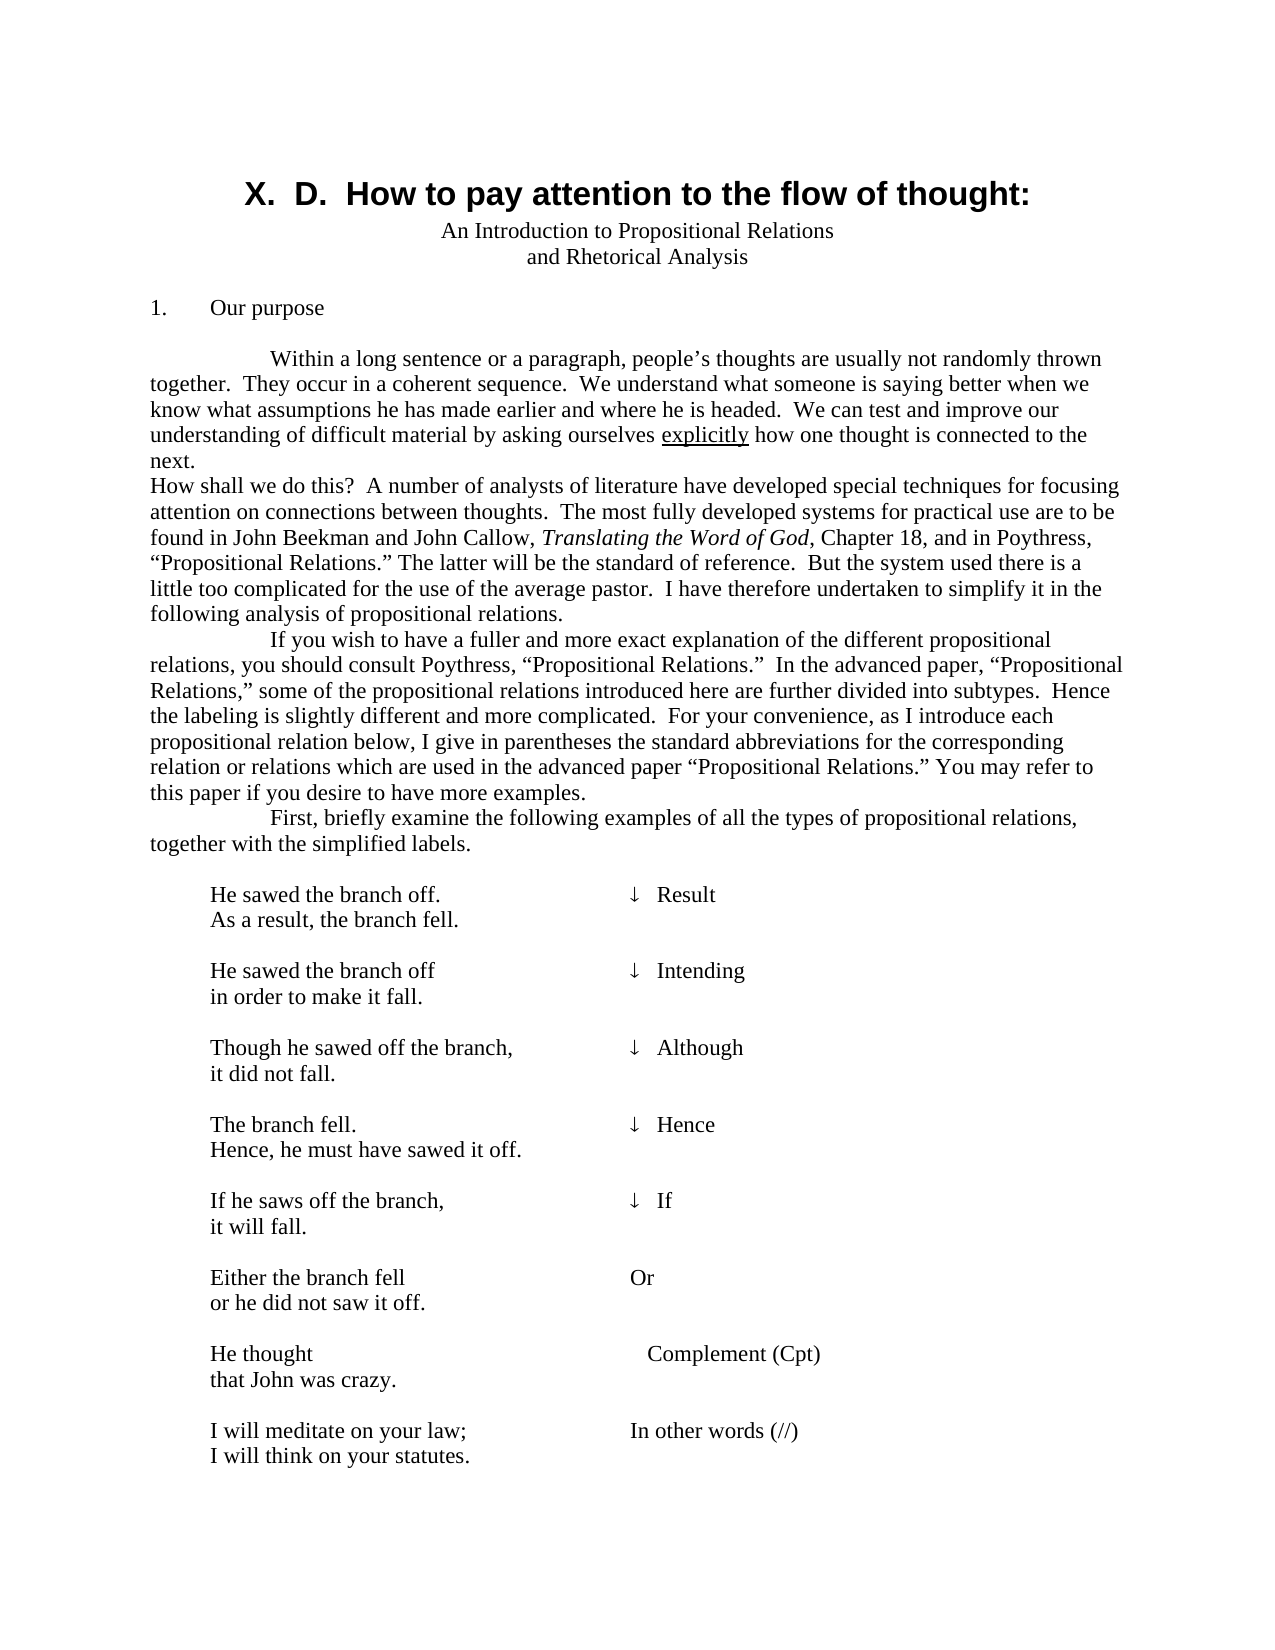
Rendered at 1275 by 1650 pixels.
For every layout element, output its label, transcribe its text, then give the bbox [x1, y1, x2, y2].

text that John was crazy. [150, 1367, 1125, 1392]
text Hence, he must have sawed it off. [150, 1137, 1125, 1162]
text The branch fell. ¯ Hence [150, 1111, 1125, 1137]
text If you wish to have a fuller and more exact explanation of the different propositional relations, you should consult Poythress, “Propositional Relations.” In the advanced paper, “Propositional Relations,” some of the propositional relations introduced here are further divided into subtypes. Hence the labeling is slightly different and more complicated. For your convenience, as I introduce each propositional relation below, I give in parentheses the standard abbreviations for the corresponding relation or relations which are used in the advanced paper “Propositional Relations.” You may refer to this paper if you desire to have more examples. [150, 627, 1125, 805]
text Either the branch fell Or [150, 1264, 1125, 1290]
text He sawed the branch off ¯ Intending [150, 958, 1125, 984]
text How shall we do this? A number of analysts of literature have developed special techniques for focusing attention on connections between thoughts. The most fully developed systems for practical use are to be found in John Beekman and John Callow, Translating the Word of God, Chapter 18, and in Poythress, “Propositional Relations.” The latter will be the standard of reference. But the system used there is a little too complicated for the use of the average pastor. I have therefore undertaken to simplify it in the following analysis of propositional relations. [150, 473, 1125, 627]
text He thought ­ Complement (Cpt) [150, 1341, 1125, 1367]
text An Introduction to Propositional Relations [150, 218, 1125, 244]
text in order to make it fall. [150, 984, 1125, 1009]
text it will fall. [150, 1213, 1125, 1239]
text I will meditate on your law; In other words (//) I will think on your statutes. [150, 1418, 1125, 1469]
text First, briefly examine the following examples of all the types of propositional relations, together with the simplified labels. [150, 805, 1125, 856]
text As a result, the branch fell. [150, 907, 1125, 933]
text it did not fall. [150, 1060, 1125, 1086]
text He sawed the branch off. ¯ Result [150, 882, 1125, 907]
text Though he sawed off the branch, ¯ Although [150, 1035, 1125, 1060]
title X. D. How to pay attention to the flow of thought: [150, 175, 1125, 212]
text Within a long sentence or a paragraph, people’s thoughts are usually not randomly thrown together. They occur in a coherent sequence. We understand what someone is saying better when we know what assumptions he has made earlier and where he is headed. We can test and improve our understanding of difficult material by asking ourselves explicitly how one thought is connected to the next. [150, 346, 1125, 473]
text and Rhetorical Analysis [150, 244, 1125, 269]
text 1. Our purpose [150, 295, 1125, 320]
text or he did not saw it off. [150, 1290, 1125, 1316]
text If he saws off the branch, ¯ If [150, 1188, 1125, 1213]
